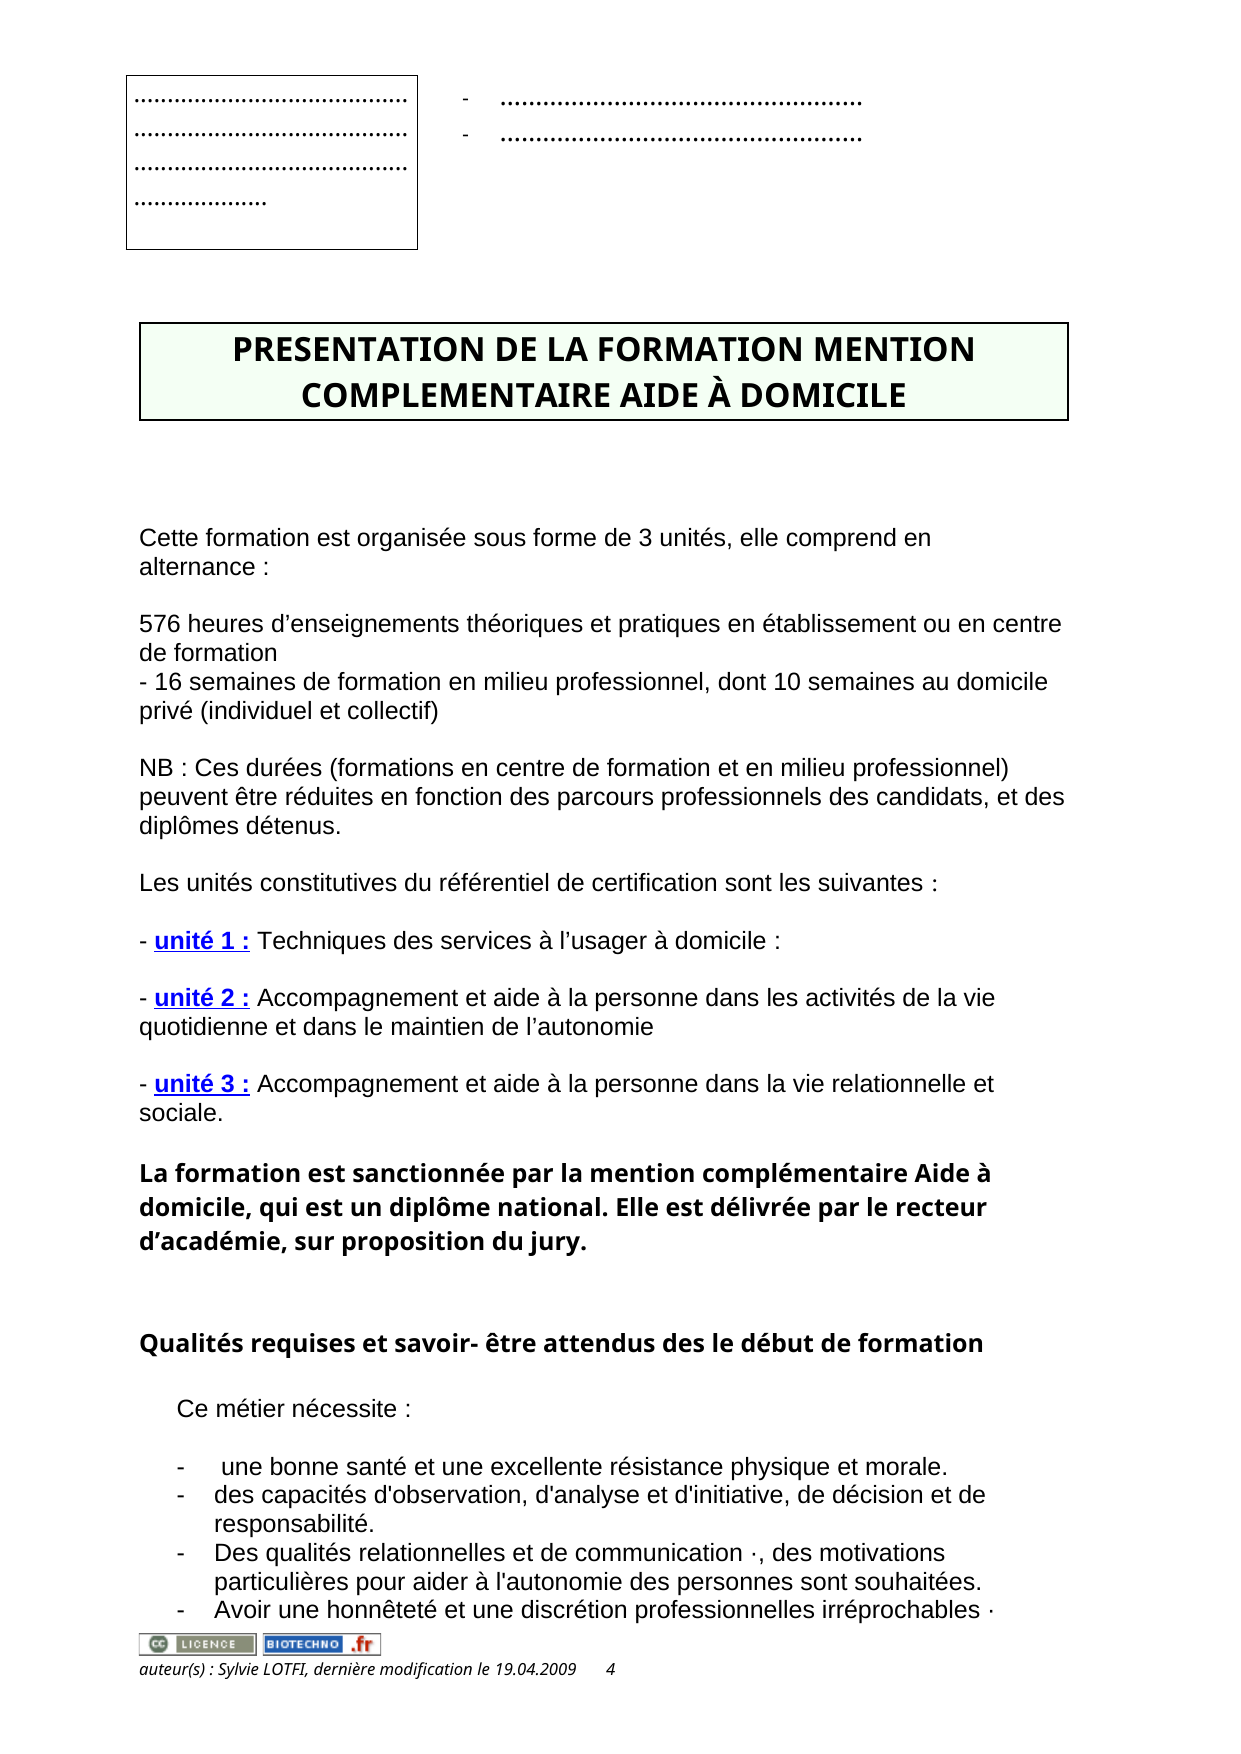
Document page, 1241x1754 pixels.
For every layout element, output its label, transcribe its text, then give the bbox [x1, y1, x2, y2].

text 576 heures d’enseignements théoriques et pratiques en établissement ou en centre de formation - 16 semaines de formation en milieu professionnel, dont 10 semaines au domicile privé (individuel et collectif) [139, 609, 1069, 724]
text La formation est sanctionnée par la mention complémentaire Aide à domicile, qui est un diplôme national. Elle est délivrée par le recteur d’académie, sur proposition du jury. [139, 1156, 1069, 1258]
text Les unités constitutives du référentiel de certification sont les suivantes : [139, 868, 1069, 897]
text Cette formation est organisée sous forme de 3 unités, elle comprend en alternance : [139, 523, 1069, 609]
text PRESENTATION DE LA FORMATION MENTION COMPLEMENTAIRE AIDE À DOMICILE [141, 324, 1067, 419]
text NB : Ces durées (formations en centre de formation et en milieu professionnel) peuvent être réduites en fonction des parcours professionnels des candidats, et des diplômes détenus. [139, 753, 1069, 839]
text Ce métier nécessite : [176, 1394, 1069, 1423]
text - unité 1 : Techniques des services à l’usager à domicile : - unité 2 : Accompagnement et aide à la personne dans les activités de la vie quotidienne et dans le maintien de l’autonomie - unité 3 : Accompagnement et aide à la personne dans la vie relationnelle et sociale. [139, 897, 1069, 1156]
picture [262, 1633, 382, 1656]
table_header …………………………………………… …………………………………………… [418, 75, 1018, 249]
text Qualités requises et savoir- être attendus des le début de formation [139, 1326, 1069, 1360]
list des capacités d'observation, d'analyse et d'initiative, de décision et de responsabilité. [176, 1480, 1069, 1538]
list une bonne santé et une excellente résistance physique et morale. [176, 1452, 1069, 1480]
picture [138, 1633, 257, 1656]
list Avoir une honnêteté et une discrétion professionnelles irréprochables · [176, 1595, 1069, 1624]
table_header ............................................................................................................................................... [127, 76, 417, 249]
list Des qualités relationnelles et de communication ·, des motivations particulières pour aider à l'autonomie des personnes sont souhaitées. [176, 1538, 1069, 1595]
